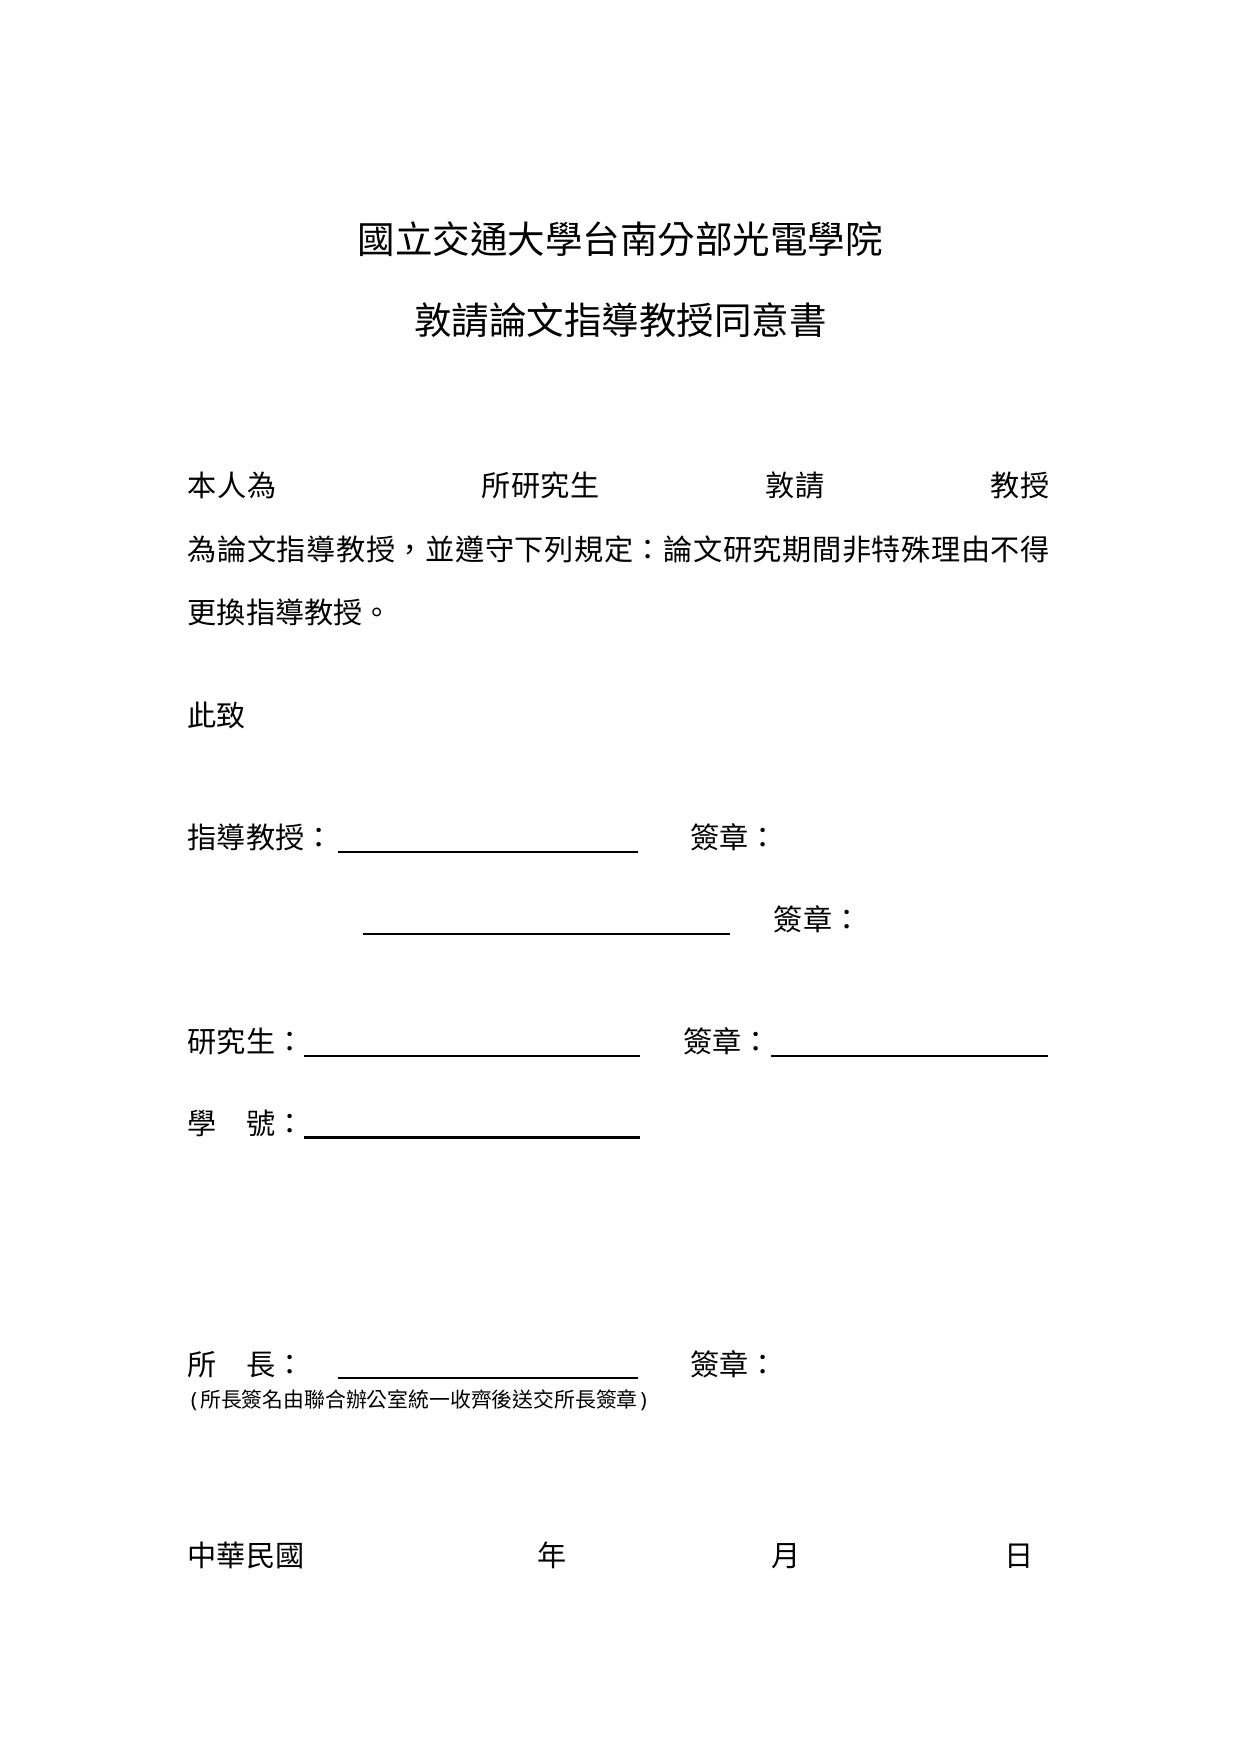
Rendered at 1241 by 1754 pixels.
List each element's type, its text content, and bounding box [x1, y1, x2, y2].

text 中華民國 年 月 日 [187, 1533, 1053, 1575]
text 學 號： [187, 1100, 1053, 1143]
text (所長簽名由聯合辦公室統一收齊後送交所長簽章) [187, 1383, 1053, 1414]
text 此致 [187, 693, 1053, 735]
text 國立交通大學台南分部光電學院 [187, 210, 1053, 264]
text 指導教授： 簽章： [187, 814, 1053, 857]
text 本人為 所研究生 敦請 教授為論文指導教授，並遵守下列規定：論文研究期間非特殊理由不得更換指導教授。 [187, 463, 1053, 632]
text 研究生： 簽章： [187, 1018, 1053, 1061]
text 所 長： 簽章： [187, 1341, 1053, 1383]
text 敦請論文指導教授同意書 [187, 291, 1053, 345]
text 簽章： [187, 897, 1053, 939]
